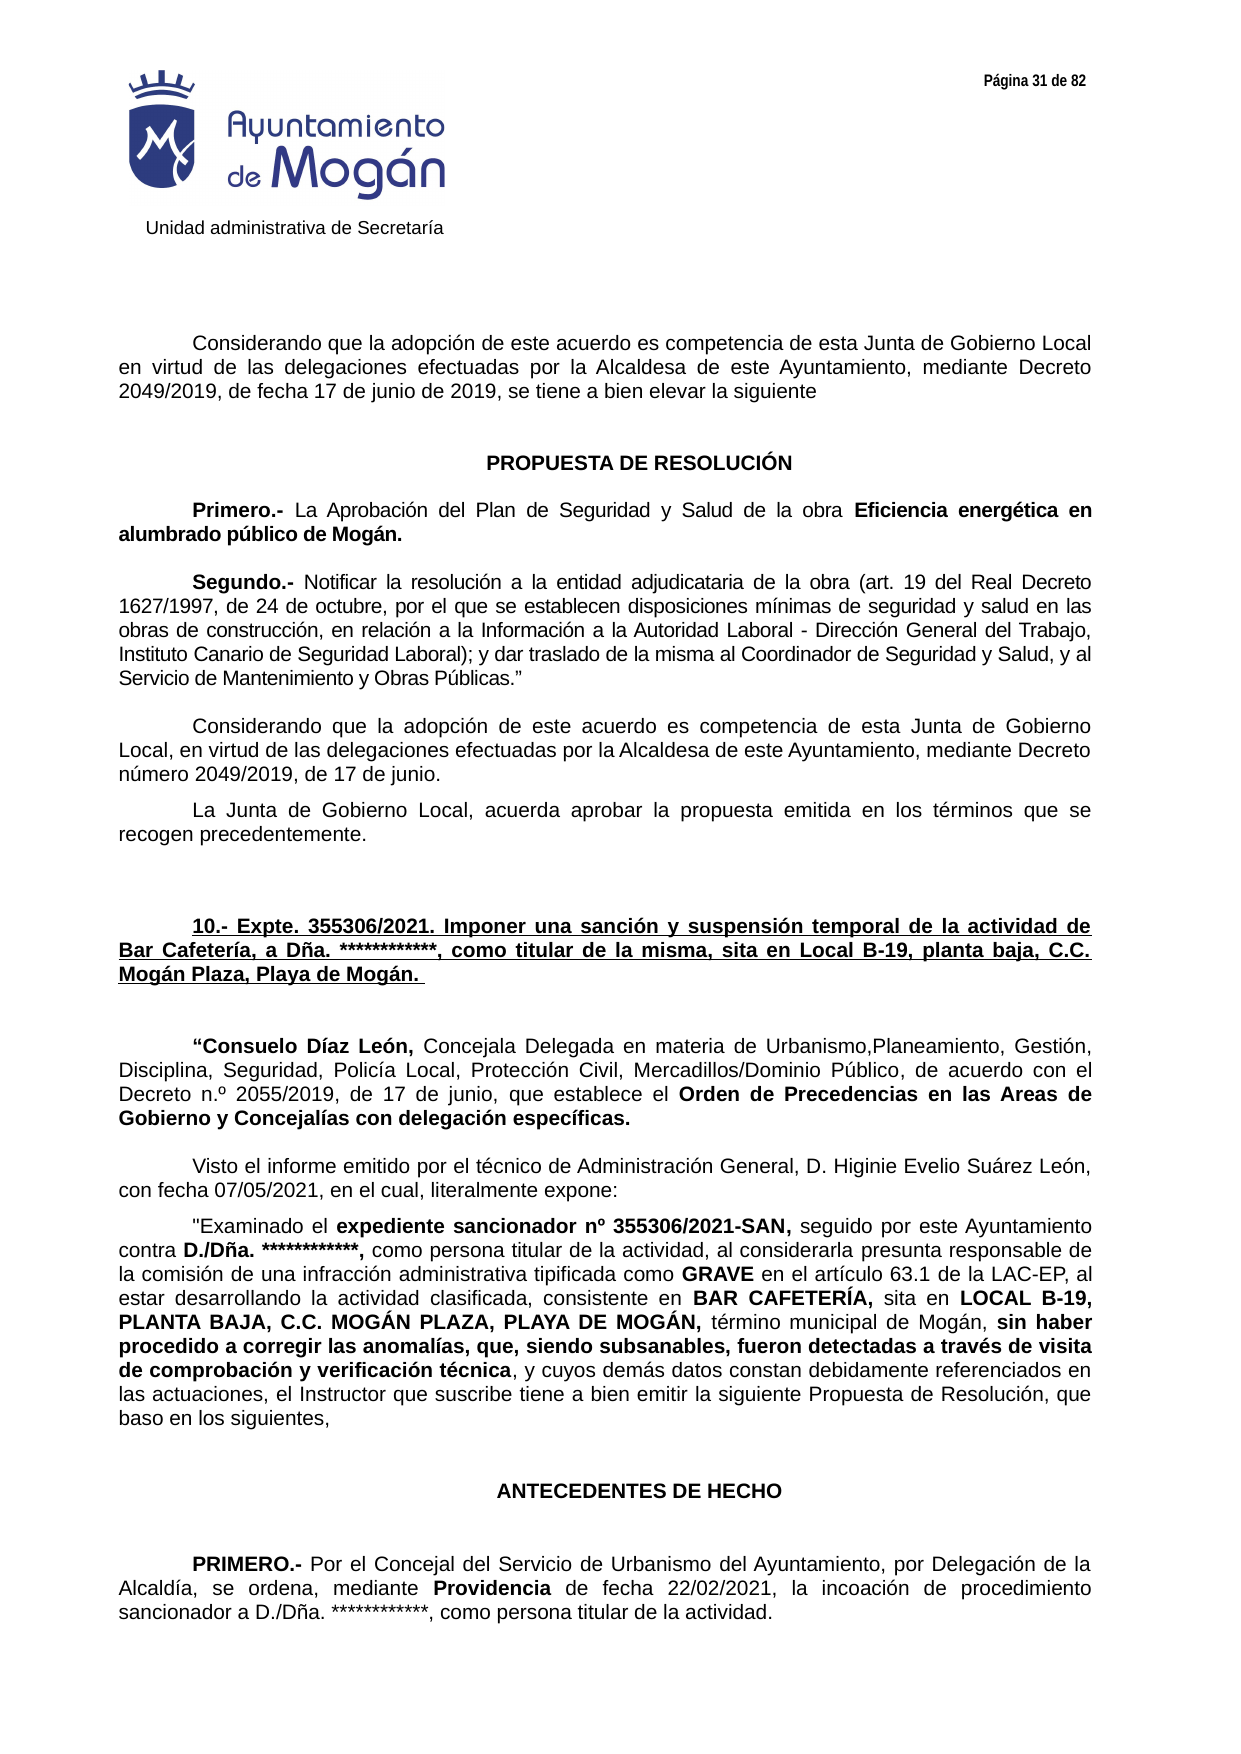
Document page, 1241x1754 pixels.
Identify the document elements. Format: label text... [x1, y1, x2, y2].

text Considerando que la adopción de este acuerdo es competencia de esta Junta de Gobierno Local, en virtud de las delegaciones efectuadas por la Alcaldesa de este Ayuntamiento, mediante Decreto número 2049/2019, de 17 de junio. [118, 714, 1092, 786]
text Considerando que la adopción de este acuerdo es competencia de esta Junta de Gobierno Local en virtud de las delegaciones efectuadas por la Alcaldesa de este Ayuntamiento, mediante Decreto 2049/2019, de fecha 17 de junio de 2019, se tiene a bien elevar la siguiente [118, 331, 1092, 402]
text ANTECEDENTES DE HECHO [118, 1479, 1092, 1503]
text “Consuelo Díaz León, Concejala Delegada en materia de Urbanismo,Planeamiento, Gestión, Disciplina, Seguridad, Policía Local, Protección Civil, Mercadillos/Dominio Público, de acuerdo con el Decreto n.º 2055/2019, de 17 de junio, que establece el Orden de Precedencias en las Areas de Gobierno y Concejalías con delegación específicas. [118, 1034, 1092, 1130]
text PROPUESTA DE RESOLUCIÓN [118, 450, 1092, 474]
text 10.- Expte. 355306/2021. Imponer una sanción y suspensión temporal de la actividad de Bar Cafetería, a Dña. ************, como titular de la misma, sita en Local B-19, planta baja, C.C. [118, 914, 1092, 959]
text Segundo.- Notificar la resolución a la entidad adjudicataria de la obra (art. 19 del Real Decreto 1627/1997, de 24 de octubre, por el que se establecen disposiciones mínimas de seguridad y salud en las obras de construcción, en relación a la Información a la Autoridad Laboral - Dirección General del Trabajo, Instituto Canario de Seguridad Laboral); y dar traslado de la misma al Coordinador de Seguridad y Salud, y al Servicio de Mantenimiento y Obras Públicas.” [118, 570, 1092, 690]
picture [128, 70, 445, 206]
text Visto el informe emitido por el técnico de Administración General, D. Higinie Evelio Suárez León, con fecha 07/05/2021, en el cual, literalmente expone: [118, 1154, 1092, 1202]
text "Examinado el expediente sancionador nº 355306/2021-SAN, seguido por este Ayuntamiento contra D./Dña. ************, como persona titular de la actividad, al considerarla presunta responsable de la comisión de una infracción administrativa tipificada como GRAVE en el artículo 63.1 de la LAC-EP, al estar desarrollando la actividad clasificada, consistente en BAR CAFETERÍA, sita en LOCAL B-19, PLANTA BAJA, C.C. MOGÁN PLAZA, PLAYA DE MOGÁN, término municipal de Mogán, sin haber procedido a corregir las anomalías, que, siendo subsanables, fueron detectadas a través de visita de comprobación y verificación técnica, y cuyos demás datos constan debidamente referenciados en las actuaciones, el Instructor que suscribe tiene a bien emitir la siguiente Propuesta de Resolución, que baso en los siguientes, [118, 1214, 1092, 1430]
text La Junta de Gobierno Local, acuerda aprobar la propuesta emitida en los términos que se recogen precedentemente. [118, 798, 1092, 846]
text Primero.- La Aprobación del Plan de Seguridad y Salud de la obra Eficiencia energética en alumbrado público de Mogán. [118, 498, 1092, 546]
text Mogán Plaza, Playa de Mogán. [118, 960, 1092, 986]
text PRIMERO.- Por el Concejal del Servicio de Urbanismo del Ayuntamiento, por Delegación de la Alcaldía, se ordena, mediante Providencia de fecha 22/02/2021, la incoación de procedimiento sancionador a D./Dña. ************, como persona titular de la actividad. [118, 1552, 1092, 1624]
